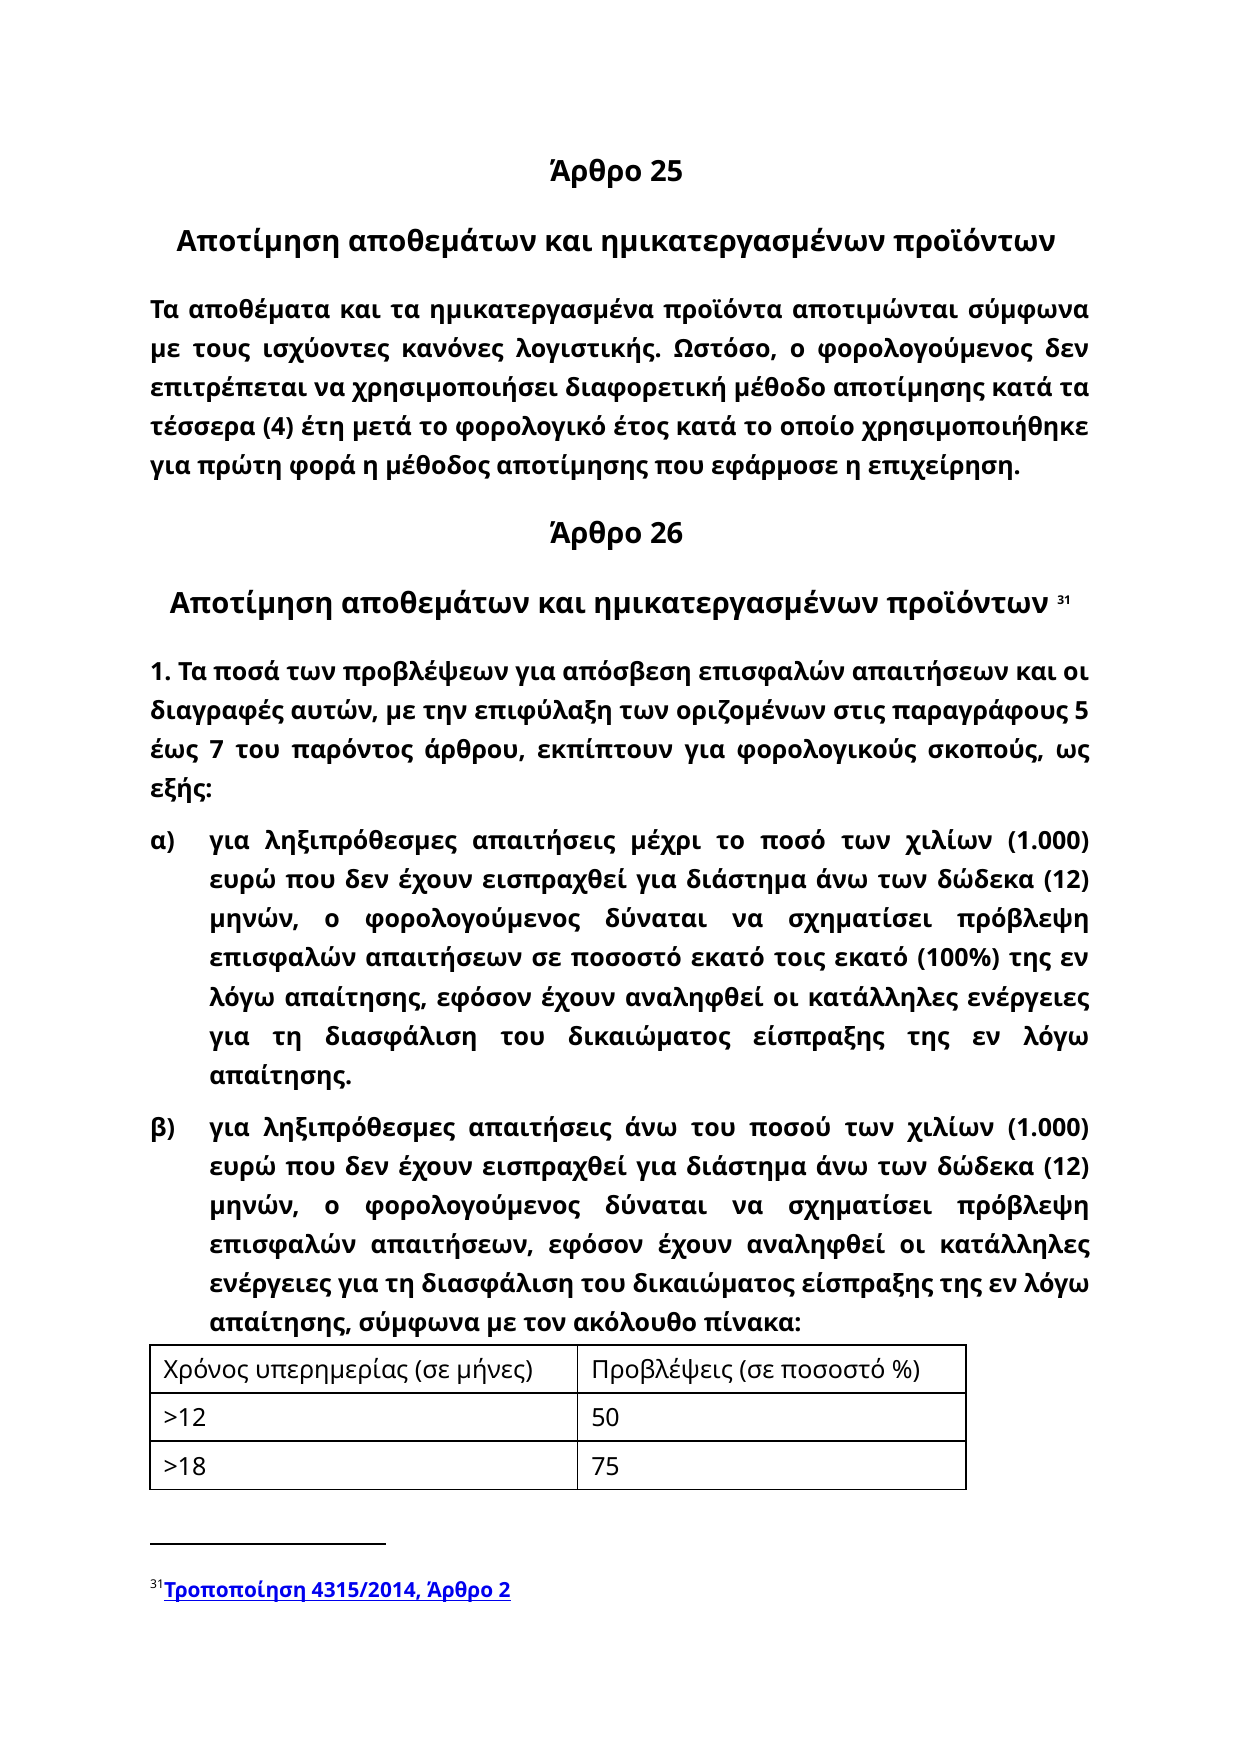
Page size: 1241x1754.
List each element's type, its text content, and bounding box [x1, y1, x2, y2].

table_header Χρόνος υπερημερίας (σε μήνες) [151, 1346, 577, 1392]
subtitle Άρθρο 25 [150, 150, 1090, 190]
table_cell >18 [151, 1442, 577, 1488]
text Τροποποίηση 4315/2014, Άρθρο 2 [150, 1576, 1090, 1604]
text Τα αποθέματα και τα ημικατεργασμένα προϊόντα αποτιμώνται σύμφωνα με τους ισχύοντες κανόνες λογιστικής. Ωστόσο, ο φορολογούμενος δεν επιτρέπεται να χρησιμοποιήσει διαφορετική μέθοδο αποτίμησης κατά τα τέσσερα (4) έτη μετά το φορολογικό έτος κατά το οποίο χρησιμοποιήθηκε για πρώτη φορά η μέθοδος αποτίμησης που εφάρμοσε η επιχείρηση. [150, 291, 1090, 482]
list β) για ληξιπρόθεσμες απαιτήσεις άνω του ποσού των χιλίων (1.000) ευρώ που δεν έχουν εισπραχθεί για διάστημα άνω των δώδεκα (12) μηνών, ο φορολογούμενος δύναται να σχηματίσει πρόβλεψη επισφαλών απαιτήσεων, εφόσον έχουν αναληφθεί οι κατάλληλες ενέργειες για τη διασφάλιση του δικαιώματος είσπραξης της εν λόγω απαίτησης, σύμφωνα με τον ακόλουθο πίνακα: [150, 1109, 1090, 1339]
table_cell >12 [151, 1394, 577, 1440]
subtitle Αποτίμηση αποθεμάτων και ημικατεργασμένων προϊόντων [150, 221, 1090, 260]
list α) για ληξιπρόθεσμες απαιτήσεις μέχρι το ποσό των χιλίων (1.000) ευρώ που δεν έχουν εισπραχθεί για διάστημα άνω των δώδεκα (12) μηνών, ο φορολογούμενος δύναται να σχηματίσει πρόβλεψη επισφαλών απαιτήσεων σε ποσοστό εκατό τοις εκατό (100%) της εν λόγω απαίτησης, εφόσον έχουν αναληφθεί οι κατάλληλες ενέργειες για τη διασφάλιση του δικαιώματος είσπραξης της εν λόγω απαίτησης. [150, 822, 1090, 1092]
table_cell 50 [578, 1394, 965, 1440]
subtitle Αποτίμηση αποθεμάτων και ημικατεργασμένων προϊόντων [150, 583, 1090, 622]
table_header Προβλέψεις (σε ποσοστό %) [578, 1346, 965, 1392]
text 1. Τα ποσά των προβλέψεων για απόσβεση επισφαλών απαιτήσεων και οι διαγραφές αυτών, με την επιφύλαξη των οριζομένων στις παραγράφους 5 έως 7 του παρόντος άρθρου, εκπίπτουν για φορολογικούς σκοπούς, ως εξής: [150, 653, 1090, 805]
table_cell 75 [578, 1442, 965, 1488]
subtitle Άρθρο 26 [150, 512, 1090, 552]
